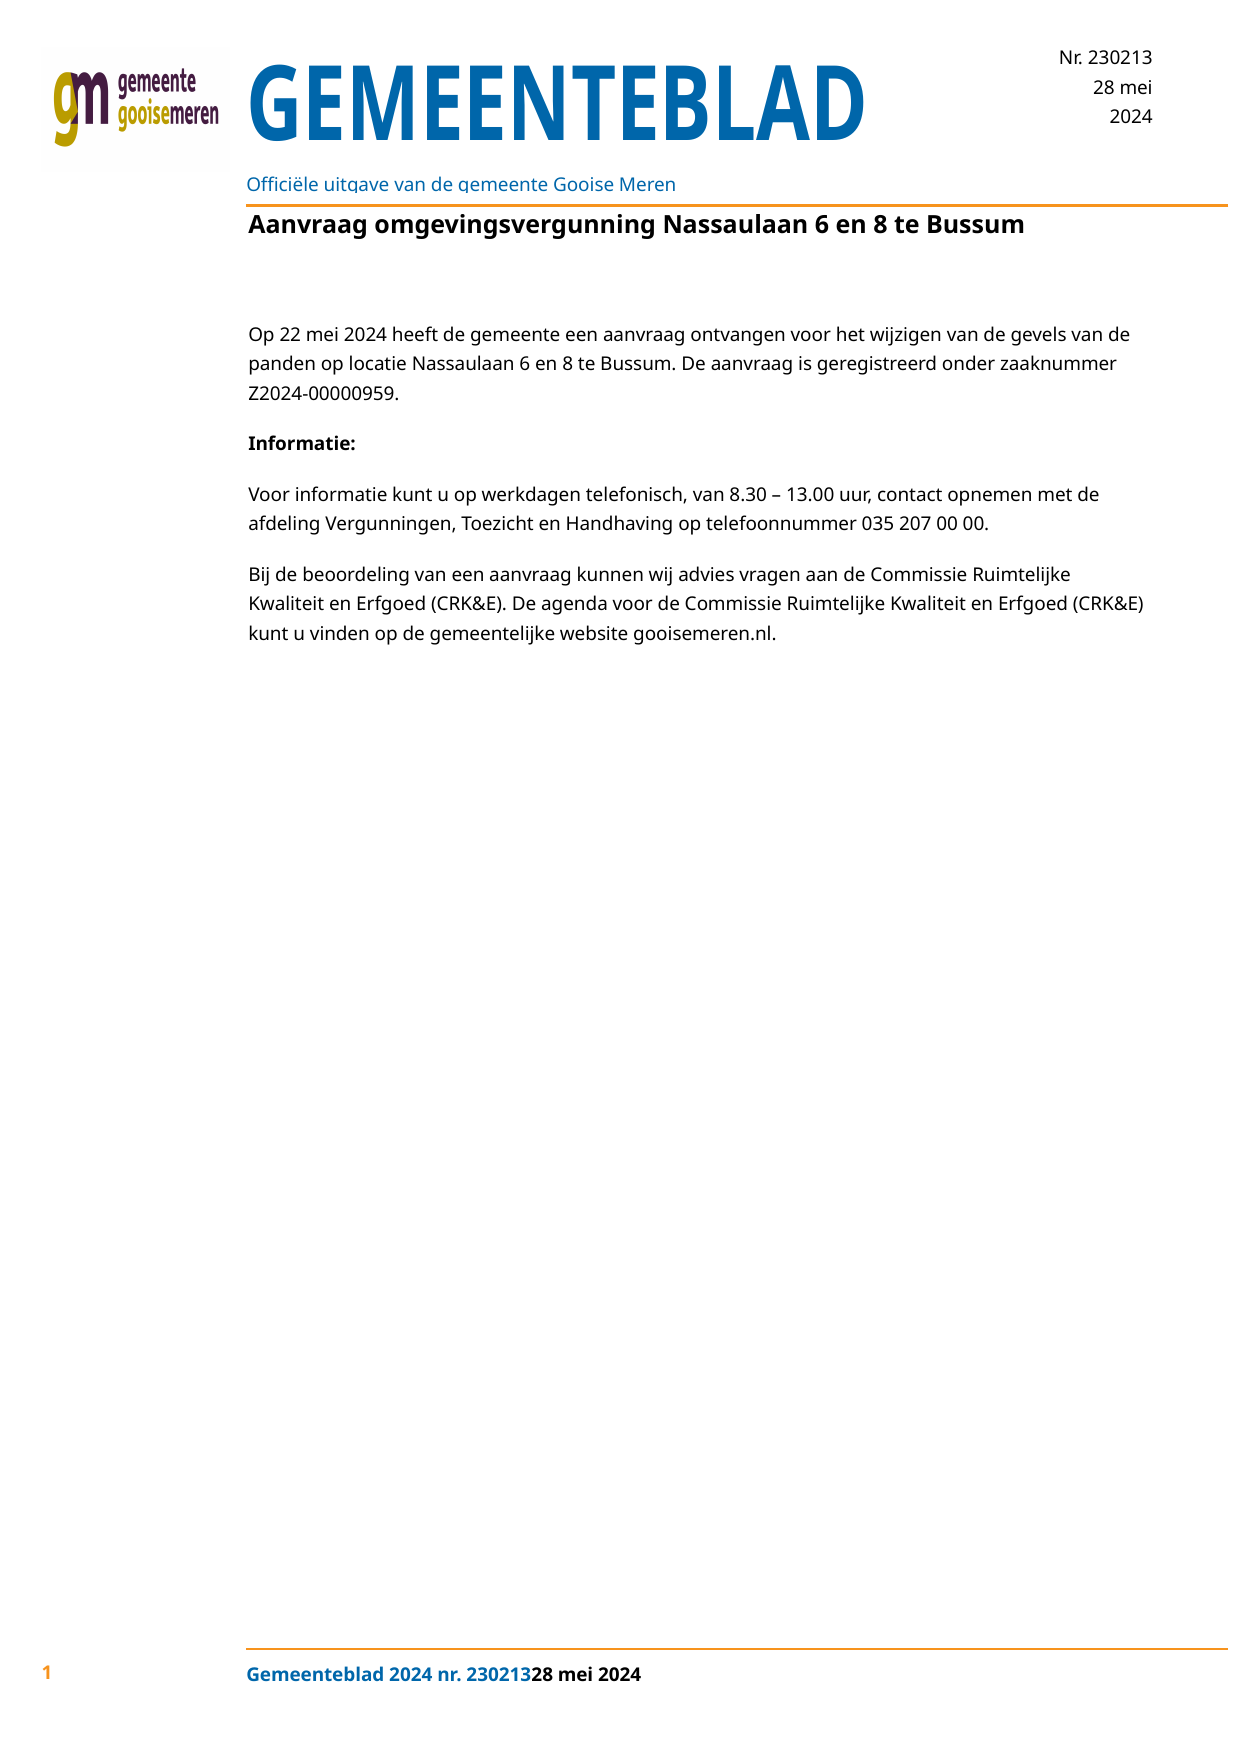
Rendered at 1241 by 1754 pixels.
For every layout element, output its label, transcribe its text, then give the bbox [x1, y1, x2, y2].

picture [41, 47, 231, 172]
text Op 22 mei 2024 heeft de gemeente een aanvraag ontvangen voor het wijzigen van de gevels van de panden op locatie Nassaulaan 6 en 8 te Bussum. De aanvraag is geregistreerd onder zaaknummer Z2024-00000959. [248, 321, 1152, 406]
text Voor informatie kunt u op werkdagen telefonisch, van 8.30 – 13.00 uur, contact opnemen met de afdeling Vergunningen, Toezicht en Handhaving op telefoonnummer 035 207 00 00. [248, 481, 1152, 536]
text Informatie: [248, 430, 1152, 456]
text Aanvraag omgevingsvergunning Nassaulaan 6 en 8 te Bussum [248, 207, 1152, 241]
text Bij de beoordeling van een aanvraag kunnen wij advies vragen aan de Commissie Ruimtelijke Kwaliteit en Erfgoed (CRK&E). De agenda voor de Commissie Ruimtelijke Kwaliteit en Erfgoed (CRK&E) kunt u vinden op de gemeentelijke website gooisemeren.nl. [248, 561, 1152, 646]
